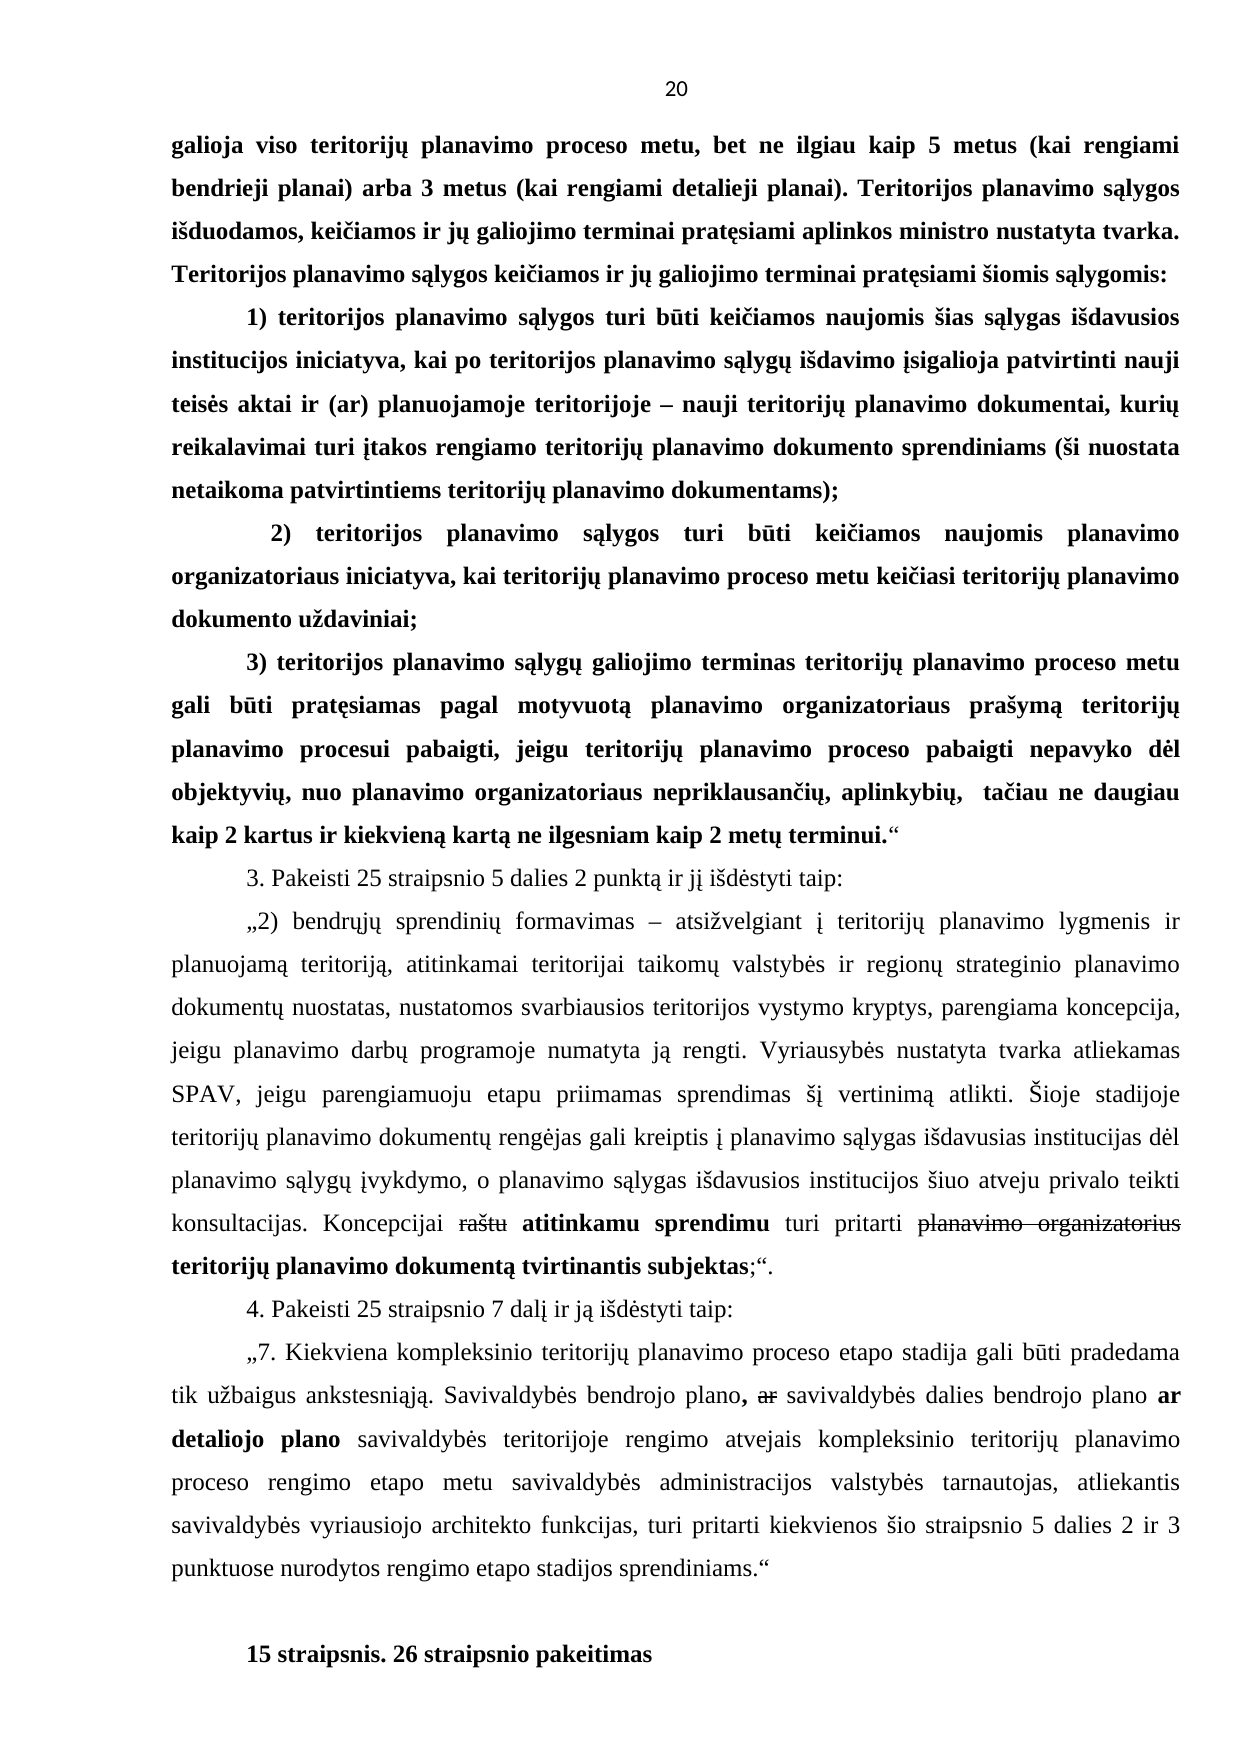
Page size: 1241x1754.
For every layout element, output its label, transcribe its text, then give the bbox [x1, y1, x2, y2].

text galioja viso teritorijų planavimo proceso metu, bet ne ilgiau kaip 5 metus (kai rengiami bendrieji planai) arba 3 metus (kai rengiami detalieji planai). Teritorijos planavimo sąlygos išduodamos, keičiamos ir jų galiojimo terminai pratęsiami aplinkos ministro nustatyta tvarka. Teritorijos planavimo sąlygos keičiamos ir jų galiojimo terminai pratęsiami šiomis sąlygomis: [171, 130, 1181, 288]
text 3) teritorijos planavimo sąlygų galiojimo terminas teritorijų planavimo proceso metu gali būti pratęsiamas pagal motyvuotą planavimo organizatoriaus prašymą teritorijų planavimo procesui pabaigti, jeigu teritorijų planavimo proceso pabaigti nepavyko dėl objektyvių, nuo planavimo organizatoriaus nepriklausančių, aplinkybių, tačiau ne daugiau kaip 2 kartus ir kiekvieną kartą ne ilgesniam kaip 2 metų terminui.“ [171, 647, 1181, 849]
text 1) teritorijos planavimo sąlygos turi būti keičiamos naujomis šias sąlygas išdavusios institucijos iniciatyva, kai po teritorijos planavimo sąlygų išdavimo įsigalioja patvirtinti nauji teisės aktai ir (ar) planuojamoje teritorijoje – nauji teritorijų planavimo dokumentai, kurių reikalavimai turi įtakos rengiamo teritorijų planavimo dokumento sprendiniams (ši nuostata netaikoma patvirtintiems teritorijų planavimo dokumentams); [171, 302, 1181, 504]
text 2) teritorijos planavimo sąlygos turi būti keičiamos naujomis planavimo organizatoriaus iniciatyva, kai teritorijų planavimo proceso metu keičiasi teritorijų planavimo dokumento uždaviniai; [171, 518, 1181, 633]
text 3. Pakeisti 25 straipsnio 5 dalies 2 punktą ir jį išdėstyti taip: [171, 863, 1181, 892]
text 15 straipsnis. 26 straipsnio pakeitimas [171, 1639, 1181, 1668]
text 4. Pakeisti 25 straipsnio 7 dalį ir ją išdėstyti taip: [171, 1294, 1181, 1323]
text „7. Kiekviena kompleksinio teritorijų planavimo proceso etapo stadija gali būti pradedama tik užbaigus ankstesniąją. Savivaldybės bendrojo plano, ar savivaldybės dalies bendrojo plano ar detaliojo plano savivaldybės teritorijoje rengimo atvejais kompleksinio teritorijų planavimo proceso rengimo etapo metu savivaldybės administracijos valstybės tarnautojas, atliekantis savivaldybės vyriausiojo architekto funkcijas, turi pritarti kiekvienos šio straipsnio 5 dalies 2 ir 3 punktuose nurodytos rengimo etapo stadijos sprendiniams.“ [171, 1337, 1181, 1582]
text „2) bendrųjų sprendinių formavimas – atsižvelgiant į teritorijų planavimo lygmenis ir planuojamą teritoriją, atitinkamai teritorijai taikomų valstybės ir regionų strateginio planavimo dokumentų nuostatas, nustatomos svarbiausios teritorijos vystymo kryptys, parengiama koncepcija, jeigu planavimo darbų programoje numatyta ją rengti. Vyriausybės nustatyta tvarka atliekamas SPAV, jeigu parengiamuoju etapu priimamas sprendimas šį vertinimą atlikti. Šioje stadijoje teritorijų planavimo dokumentų rengėjas gali kreiptis į planavimo sąlygas išdavusias institucijas dėl planavimo sąlygų įvykdymo, o planavimo sąlygas išdavusios institucijos šiuo atveju privalo teikti konsultacijas. Koncepcijai raštu atitinkamu sprendimu turi pritarti planavimo organizatorius teritorijų planavimo dokumentą tvirtinantis subjektas;“. [171, 906, 1181, 1280]
